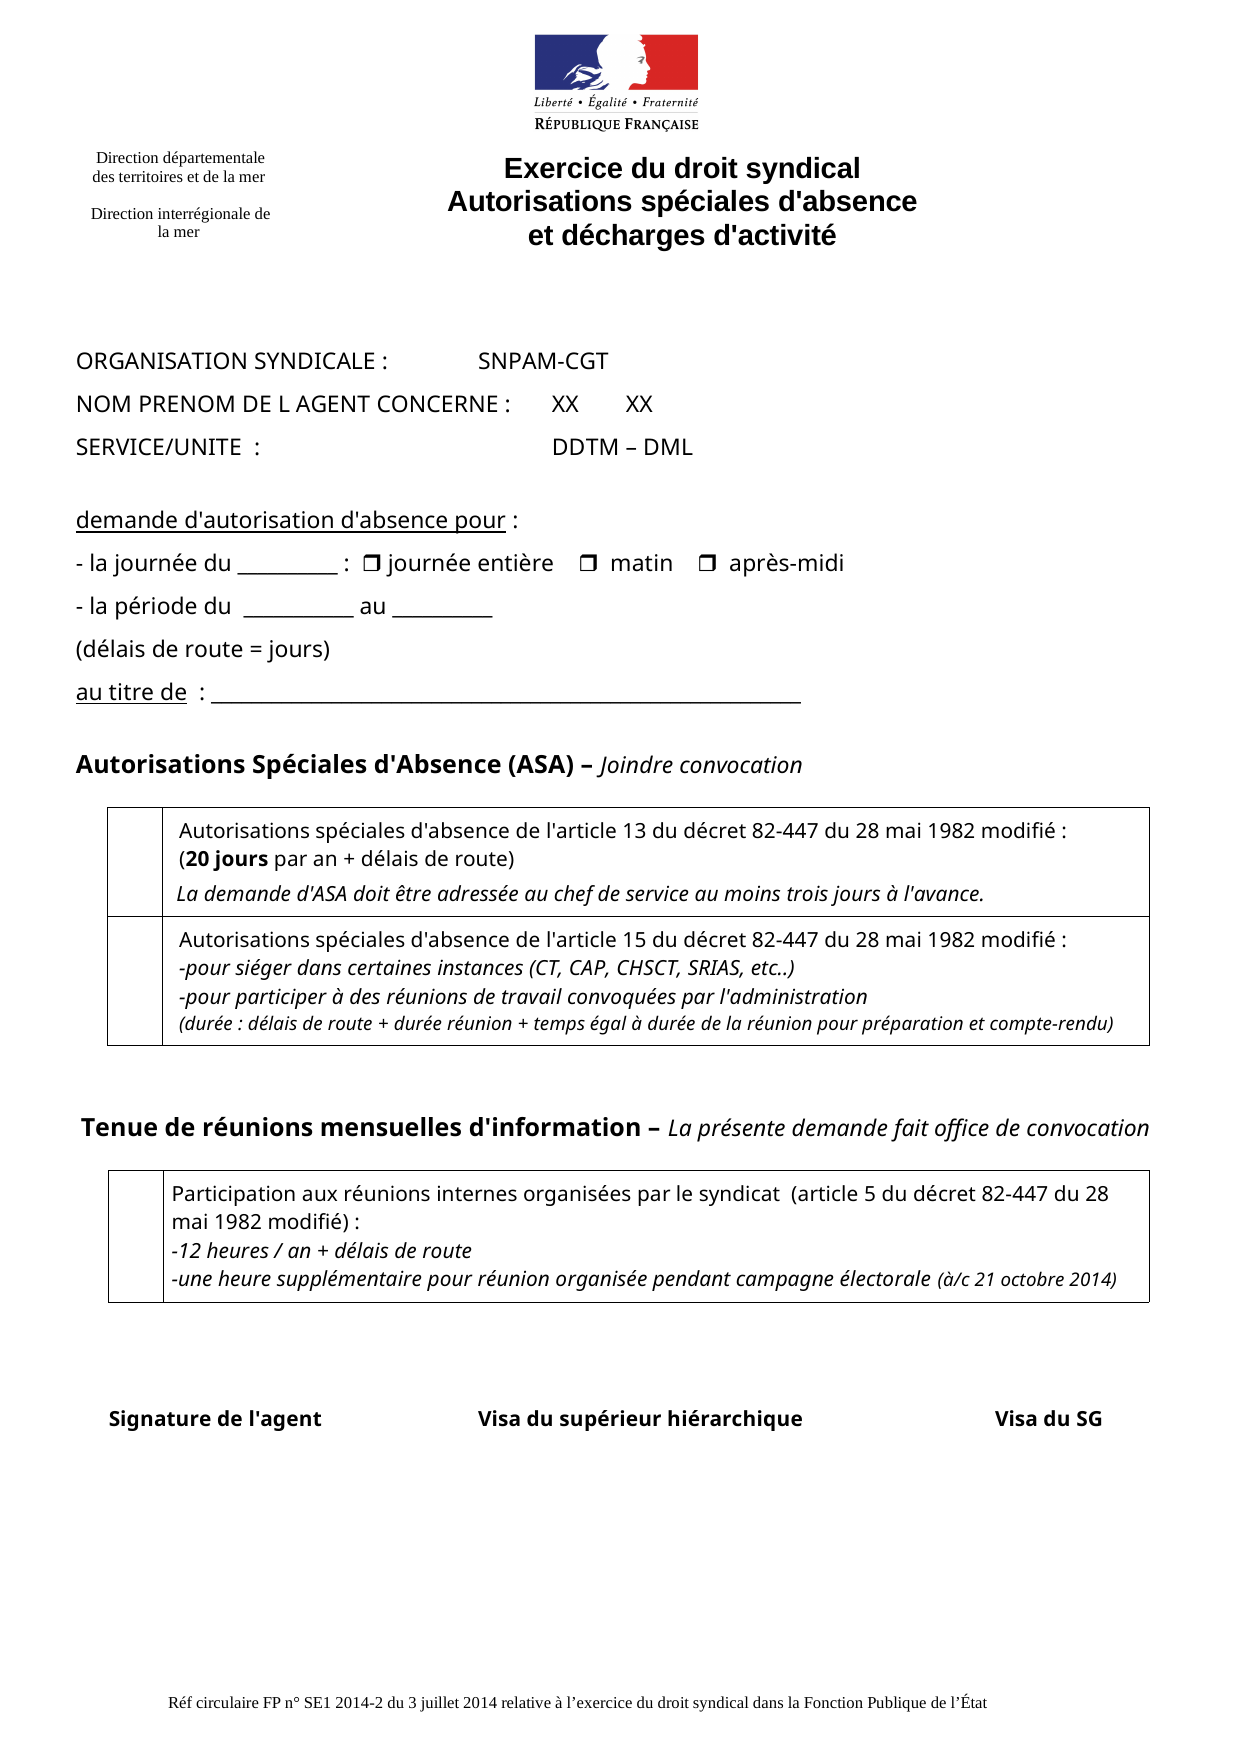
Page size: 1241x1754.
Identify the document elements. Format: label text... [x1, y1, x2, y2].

text Direction départementale des territoires et de la mer [88, 148, 273, 186]
text (délais de route = jours) [76, 633, 1149, 664]
table_header Participation aux réunions internes organisées par le syndicat (article 5 du décret 82-447 du 28 mai 1982 modifié) : -12 heures / an + délais de route -une heure supplémentaire pour réunion organisée pendant campagne électorale (à/c 21 octobre 2014) [164, 1171, 1149, 1302]
table_header Autorisations spéciales d'absence de l'article 13 du décret 82-447 du 28 mai 1982 modifié : (20 jours par an + délais de route) La demande d'ASA doit être adressée au chef de service au moins trois jours à l'avance. [163, 808, 1149, 916]
text au titre de : ___________________________________________________________ [76, 676, 1149, 707]
picture [533, 34, 699, 132]
text Autorisations Spéciales d'Absence (ASA) – Joindre convocation [76, 747, 1149, 781]
text Exercice du droit syndical [341, 151, 1023, 184]
text ORGANISATION SYNDICALE : SNPAM-CGT [76, 344, 1149, 376]
text Autorisations spéciales d'absence [341, 184, 1023, 218]
table_cell [108, 917, 162, 1045]
text demande d'autorisation d'absence pour : [76, 504, 1149, 535]
text Direction interrégionale de la mer [88, 204, 273, 241]
text SERVICE/UNITE : DDTM – DML [76, 430, 1149, 461]
text Tenue de réunions mensuelles d'information – La présente demande fait office de convocation [81, 1110, 1157, 1144]
text NOM PRENOM DE L AGENT CONCERNE : XX XX [76, 387, 1149, 418]
table_header [109, 1171, 163, 1302]
table_cell Autorisations spéciales d'absence de l'article 15 du décret 82-447 du 28 mai 1982 modifié : -pour siéger dans certaines instances (CT, CAP, CHSCT, SRIAS, etc..) -pour participer à des réunions de travail convoquées par l'administration (durée : délais de route + durée réunion + temps égal à durée de la réunion pour préparation et compte-rendu) [163, 917, 1149, 1045]
table_header [108, 808, 162, 916]
text Signature de l'agent Visa du supérieur hiérarchique Visa du SG [108, 1403, 1149, 1432]
text - la période du ___________ au __________ [76, 590, 1149, 621]
text - la journée du __________ : r journée entière r matin r après-midi [76, 547, 1149, 578]
text et décharges d'activité [341, 218, 1023, 251]
